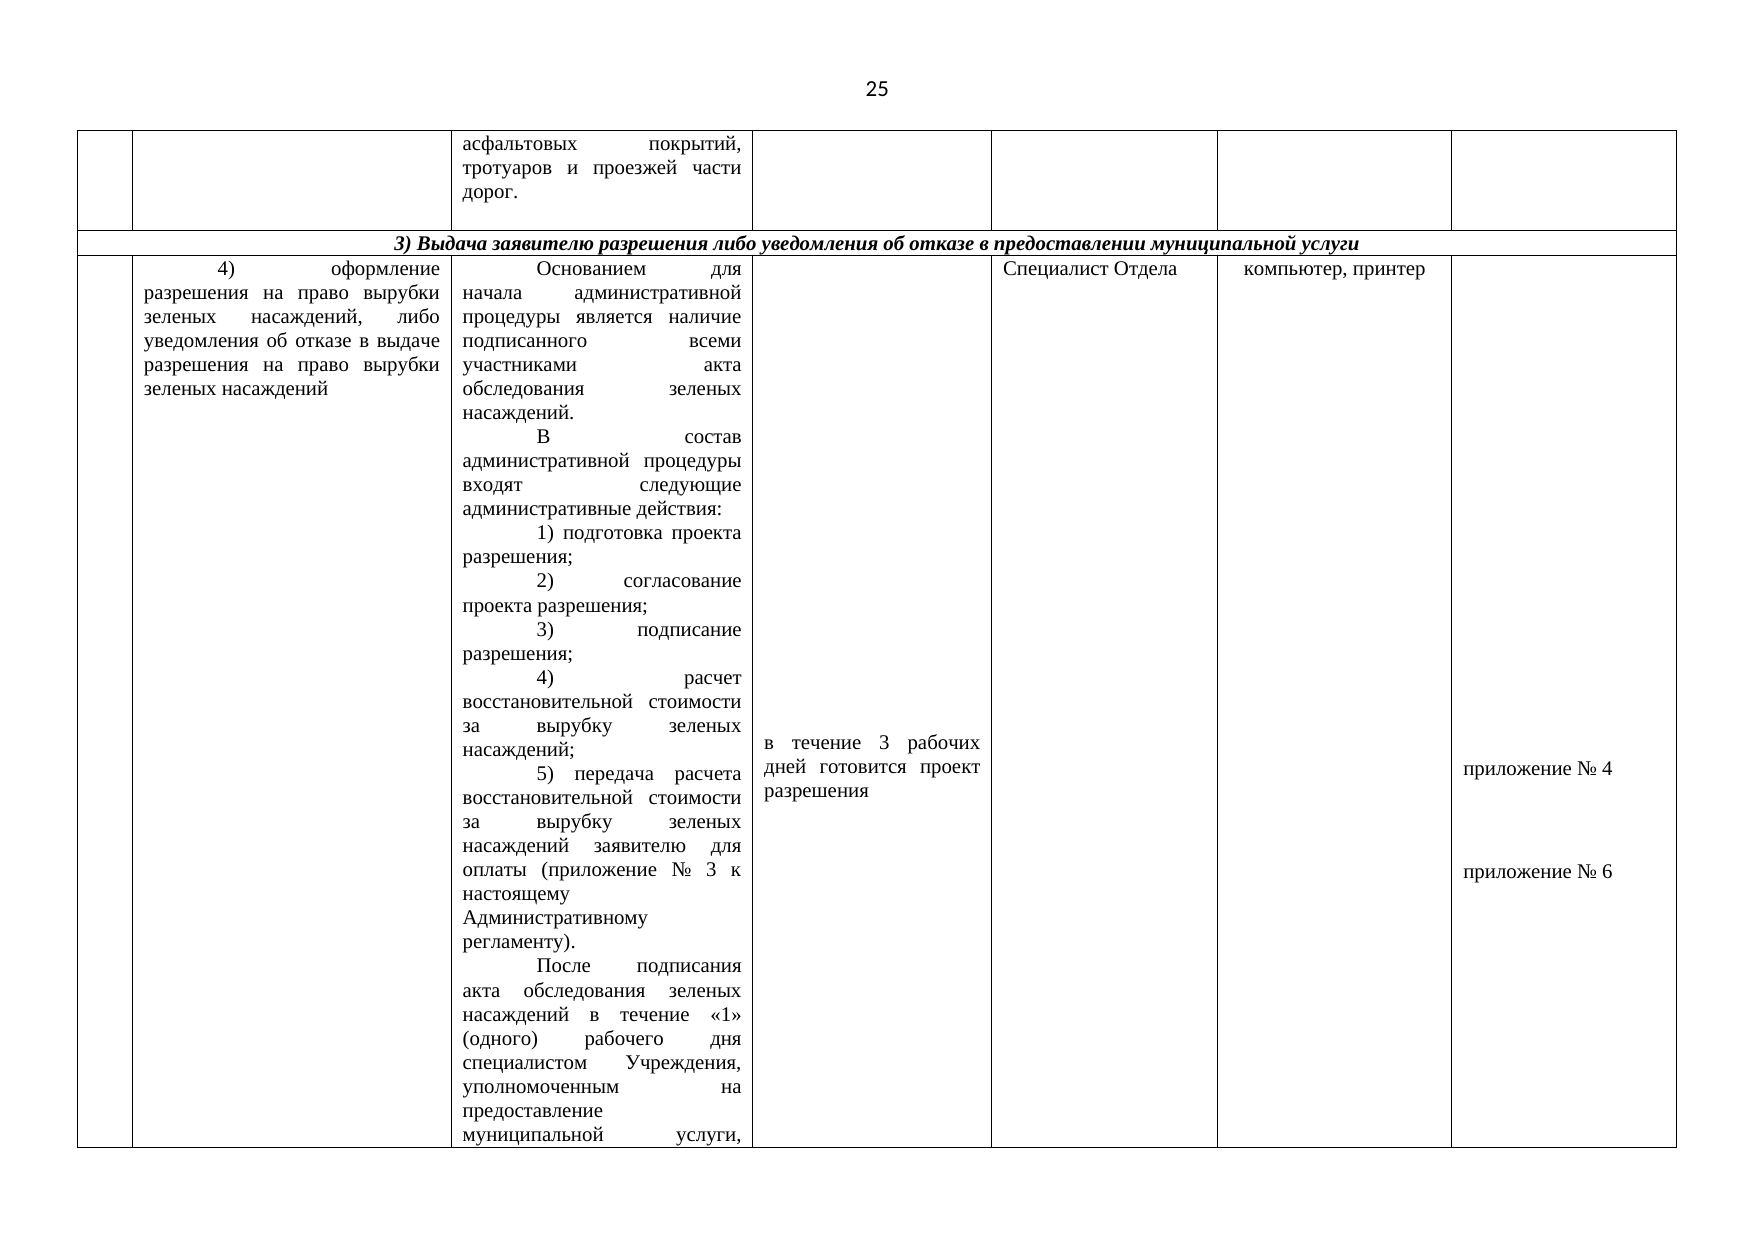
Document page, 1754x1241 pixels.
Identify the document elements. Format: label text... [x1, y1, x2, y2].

table_cell [133, 131, 451, 229]
table_cell [78, 131, 132, 229]
table_cell [753, 131, 991, 229]
table_cell Специалист Отдела [992, 256, 1217, 1147]
table_cell в течение 3 рабочих дней готовится проект разрешения [753, 256, 991, 1147]
table_cell 4) оформление разрешения на право вырубки зеленых насаждений, либо уведомления об отказе в выдаче разрешения на право вырубки зеленых насаждений [133, 256, 451, 1147]
table_cell приложение № 4 приложение № 6 [1452, 256, 1676, 1147]
table_cell 3) Выдача заявителю разрешения либо уведомления об отказе в предоставлении муниципальной услуги [78, 231, 1676, 254]
table_cell Основанием для начала административной процедуры является наличие подписанного всеми участниками акта обследования зеленых насаждений. В состав административной процедуры входят следующие административные действия: 1) подготовка проекта разрешения; 2) согласование проекта разрешения; 3) подписание разрешения; 4) расчет восстановительной стоимости за вырубку зеленых насаждений; 5) передача расчета восстановительной стоимости за вырубку зеленых насаждений заявителю для оплаты (приложение № 3 к настоящему Административному регламенту). После подписания акта обследования зеленых насаждений в течение «1» (одного) рабочего дня специалистом Учреждения, уполномоченным на предоставление муниципальной услуги, [452, 256, 752, 1147]
table_cell асфальтовых покрытий, тротуаров и проезжей части дорог. [452, 131, 752, 229]
table_cell [78, 256, 132, 1147]
table_cell [992, 131, 1217, 229]
table_cell компьютер, принтер [1218, 256, 1451, 1147]
table_cell [1452, 131, 1676, 229]
table_cell - [1218, 131, 1451, 229]
